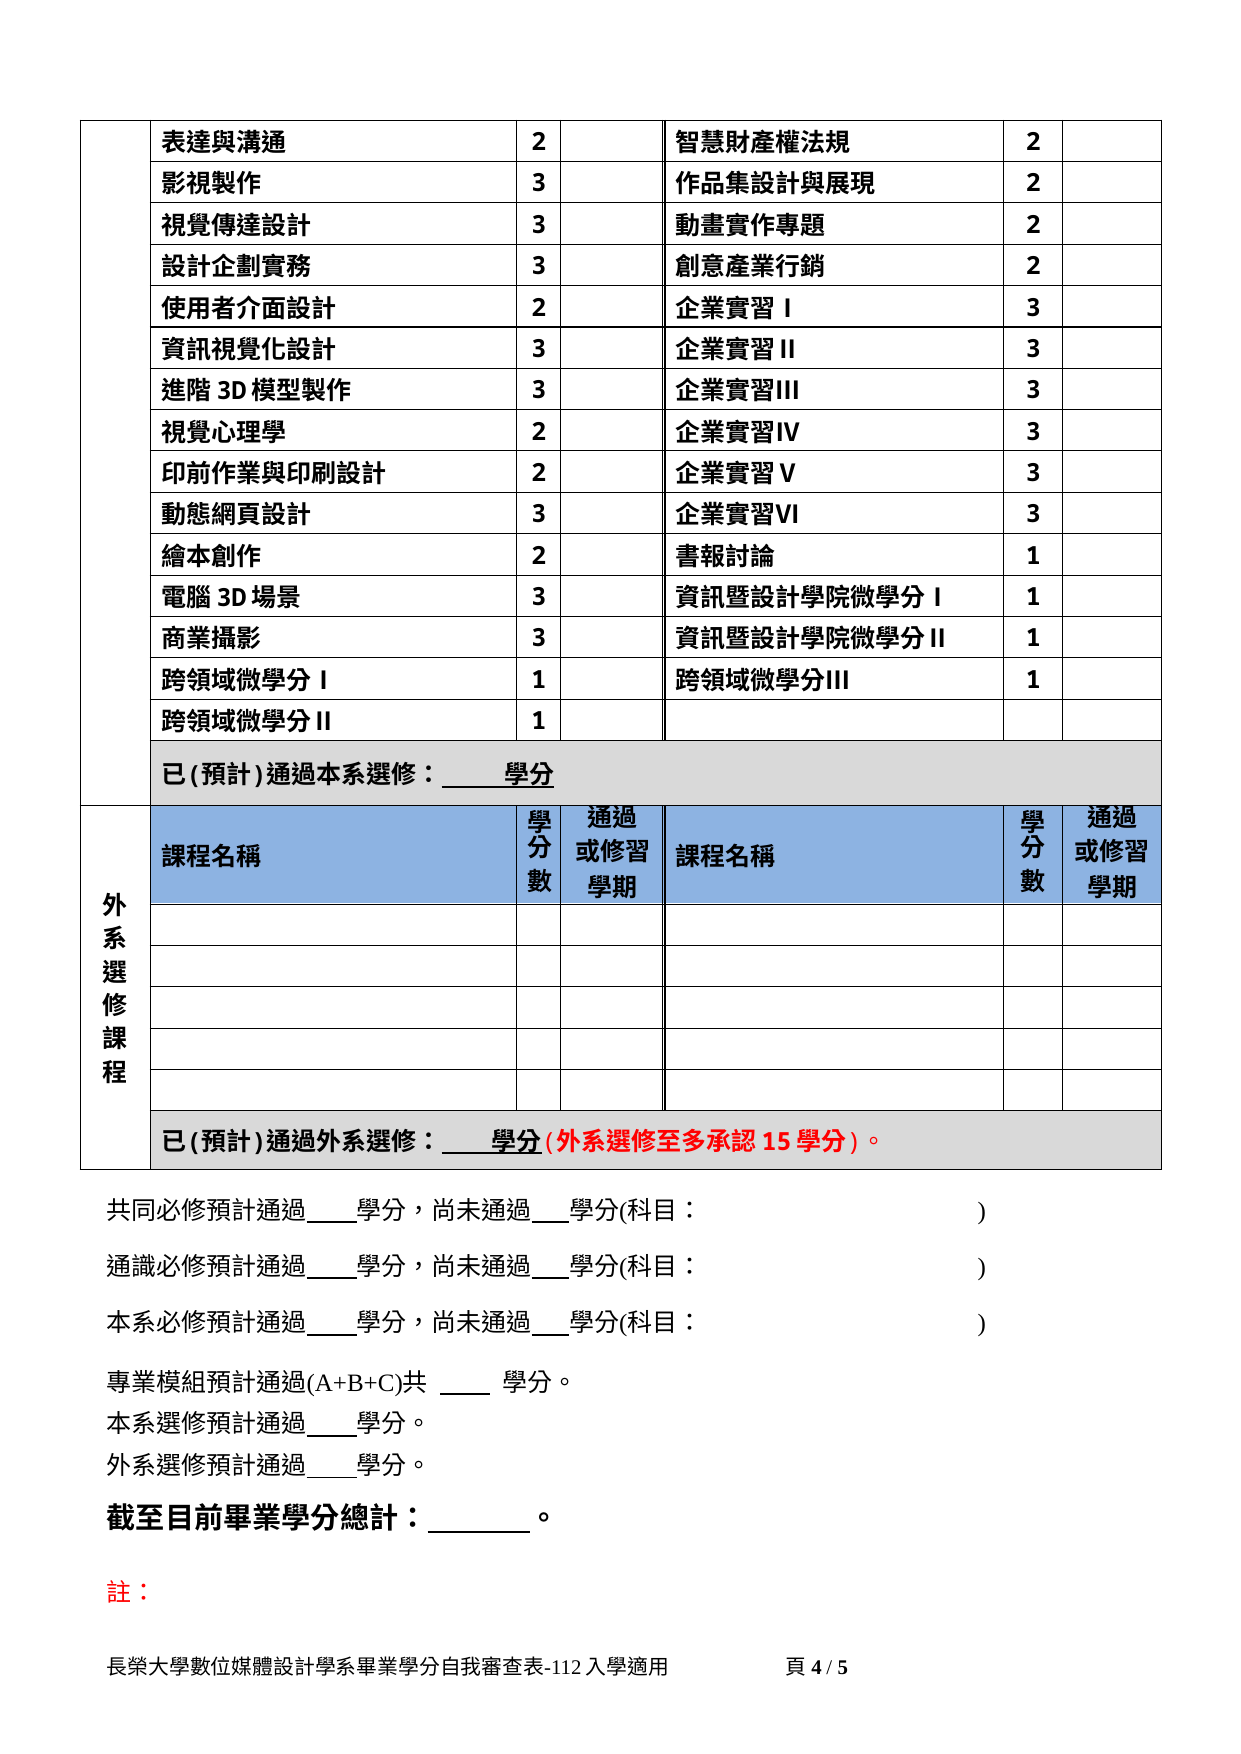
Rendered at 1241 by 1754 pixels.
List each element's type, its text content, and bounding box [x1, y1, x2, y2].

table_cell 設計企劃實務 [151, 245, 516, 285]
table_cell [1063, 700, 1161, 740]
table_cell 繪本創作 [151, 534, 516, 574]
text 外系選修預計通過 學分。 [106, 1441, 1134, 1483]
text 註： [106, 1572, 1134, 1609]
table_cell 2 [1004, 121, 1062, 161]
table_cell 3 [517, 203, 560, 244]
table_cell [517, 1029, 560, 1069]
table_cell 進階3D模型製作 [151, 369, 516, 409]
text 共同必修預計通過 學分，尚未通過 學分(科目： ) [106, 1189, 1134, 1227]
table_cell [561, 121, 662, 161]
table_cell 企業實習Ⅵ [666, 493, 1003, 533]
text 專業模組預計通過(A+B+C)共 學分。 [106, 1358, 1134, 1399]
table_cell 2 [517, 121, 560, 161]
table_cell 3 [1004, 369, 1062, 409]
table_cell [1063, 162, 1161, 202]
table_cell [561, 576, 662, 616]
table_cell [666, 1029, 1003, 1069]
table_cell [1063, 410, 1161, 450]
table_cell 使用者介面設計 [151, 286, 516, 326]
table_cell 通過 或修習學期 [1063, 806, 1161, 903]
table_cell 3 [1004, 328, 1062, 368]
table_cell [666, 700, 1003, 740]
table_cell 2 [517, 534, 560, 574]
table_cell [1063, 1029, 1161, 1069]
table_cell 3 [517, 162, 560, 202]
table_cell [561, 410, 662, 450]
table_cell 3 [517, 245, 560, 285]
table_cell 印前作業與印刷設計 [151, 451, 516, 492]
table_cell [1063, 576, 1161, 616]
table_cell [151, 1070, 516, 1110]
table_cell [1063, 369, 1161, 409]
table_cell 3 [1004, 410, 1062, 450]
table_cell 課程名稱 [151, 806, 516, 903]
table_cell 2 [1004, 245, 1062, 285]
table_cell [561, 203, 662, 244]
table_cell 已(預計)通過外系選修： 學分(外系選修至多承認15學分)。 [151, 1111, 1161, 1169]
table_cell 3 [517, 576, 560, 616]
table_cell 企業實習Ⅲ [666, 369, 1003, 409]
table_cell 3 [1004, 451, 1062, 492]
table_cell [1063, 203, 1161, 244]
table_cell [151, 905, 516, 945]
table_cell 學 分 數 [1004, 806, 1062, 903]
table_cell [1063, 946, 1161, 986]
table_cell [1004, 905, 1062, 945]
table_cell 1 [517, 658, 560, 698]
table_cell [1004, 1070, 1062, 1110]
table_cell 通過 或修習學期 [561, 806, 662, 903]
table_cell 表達與溝通 [151, 121, 516, 161]
table_cell 動態網頁設計 [151, 493, 516, 533]
table_cell [561, 286, 662, 326]
table_cell 2 [517, 410, 560, 450]
table_cell 資訊暨設計學院微學分Ⅱ [666, 617, 1003, 657]
table_cell 1 [517, 700, 560, 740]
table_cell [81, 121, 150, 805]
table_cell 3 [1004, 493, 1062, 533]
table_cell [151, 987, 516, 1027]
table_cell [1063, 286, 1161, 326]
text 截至目前畢業學分總計： 。 [106, 1502, 1134, 1535]
table_cell 商業攝影 [151, 617, 516, 657]
table_cell [1004, 700, 1062, 740]
table_cell [666, 905, 1003, 945]
table_cell 視覺心理學 [151, 410, 516, 450]
table_cell [561, 162, 662, 202]
table_cell [561, 1070, 662, 1110]
table_cell 學 分 數 [517, 806, 560, 903]
table_cell [561, 658, 662, 698]
table_cell [1004, 1029, 1062, 1069]
table_cell [561, 534, 662, 574]
table_cell 3 [517, 328, 560, 368]
table_cell 1 [1004, 617, 1062, 657]
table_cell 1 [1004, 534, 1062, 574]
table_cell [1063, 121, 1161, 161]
table_cell [517, 1070, 560, 1110]
table_cell [1063, 451, 1161, 492]
table_cell 3 [1004, 286, 1062, 326]
table_cell [666, 987, 1003, 1027]
text 通識必修預計通過 學分，尚未通過 學分(科目： ) [106, 1245, 1134, 1283]
table_cell [151, 1029, 516, 1069]
table_cell 企業實習Ⅱ [666, 328, 1003, 368]
table_cell [561, 493, 662, 533]
table_cell [1063, 1070, 1161, 1110]
table_cell [561, 451, 662, 492]
table_cell 電腦3D場景 [151, 576, 516, 616]
table_cell 課程名稱 [666, 806, 1003, 903]
table_cell 影視製作 [151, 162, 516, 202]
table_cell 跨領域微學分Ⅱ [151, 700, 516, 740]
table_cell 視覺傳達設計 [151, 203, 516, 244]
table_cell 書報討論 [666, 534, 1003, 574]
table_cell [1063, 658, 1161, 698]
table_cell [151, 946, 516, 986]
table_cell [561, 700, 662, 740]
table_cell [561, 369, 662, 409]
table_cell [666, 946, 1003, 986]
table_cell 作品集設計與展現 [666, 162, 1003, 202]
table_cell 3 [517, 617, 560, 657]
table_cell 已(預計)通過本系選修： 學分 [151, 741, 1161, 805]
table_cell [561, 905, 662, 945]
table_cell [517, 905, 560, 945]
text 本系必修預計通過 學分，尚未通過 學分(科目： ) [106, 1302, 1134, 1339]
table_cell [1004, 987, 1062, 1027]
table_cell 3 [517, 493, 560, 533]
table_cell [517, 946, 560, 986]
table_cell 資訊視覺化設計 [151, 328, 516, 368]
table_cell 2 [1004, 203, 1062, 244]
table_cell 1 [1004, 658, 1062, 698]
table_cell [561, 245, 662, 285]
table_cell 2 [1004, 162, 1062, 202]
table_cell [1063, 987, 1161, 1027]
table_cell [1063, 617, 1161, 657]
table_cell [561, 946, 662, 986]
table_cell 跨領域微學分Ⅲ [666, 658, 1003, 698]
table_cell 3 [517, 369, 560, 409]
table_cell 跨領域微學分Ⅰ [151, 658, 516, 698]
table_cell [666, 1070, 1003, 1110]
table_cell 資訊暨設計學院微學分Ⅰ [666, 576, 1003, 616]
table_cell [1063, 245, 1161, 285]
table_cell 2 [517, 451, 560, 492]
table_cell [561, 1029, 662, 1069]
table_cell 企業實習Ⅳ [666, 410, 1003, 450]
table_cell 動畫實作專題 [666, 203, 1003, 244]
table_cell [1063, 905, 1161, 945]
table_cell 2 [517, 286, 560, 326]
table_cell 創意產業行銷 [666, 245, 1003, 285]
table_cell [561, 617, 662, 657]
table_cell [561, 987, 662, 1027]
table_cell 企業實習Ⅰ [666, 286, 1003, 326]
table_cell [1063, 328, 1161, 368]
table_cell 1 [1004, 576, 1062, 616]
text 本系選修預計通過 學分。 [106, 1399, 1134, 1441]
table_cell [1063, 534, 1161, 574]
table_cell 外系選修課程 [81, 806, 150, 1169]
table_cell 智慧財產權法規 [666, 121, 1003, 161]
table_cell [1004, 946, 1062, 986]
table_cell [1063, 493, 1161, 533]
table_cell 企業實習Ⅴ [666, 451, 1003, 492]
table_cell [561, 328, 662, 368]
table_cell [517, 987, 560, 1027]
